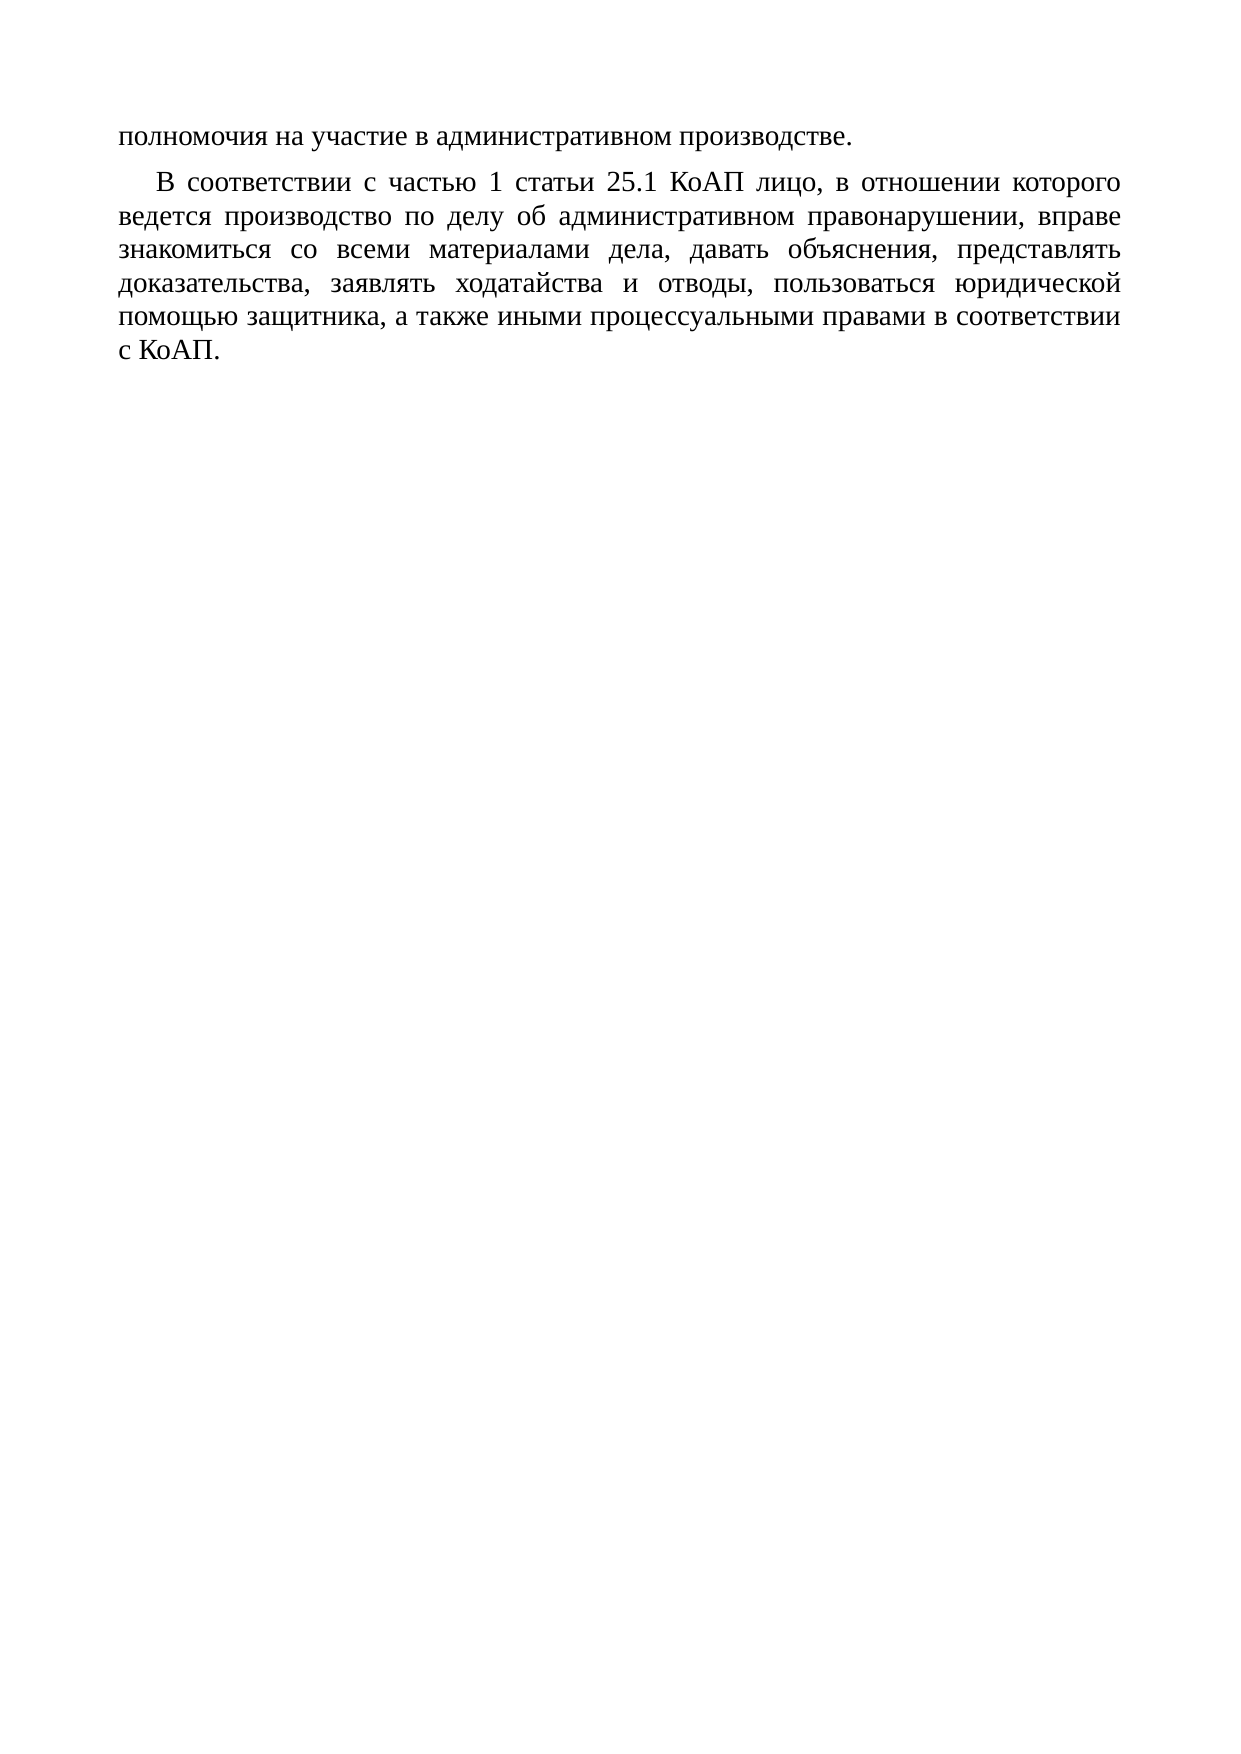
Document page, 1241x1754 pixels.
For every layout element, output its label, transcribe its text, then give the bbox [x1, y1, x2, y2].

text полномочия на участие в административном производстве. [118, 118, 1122, 152]
text В соответствии с частью 1 статьи 25.1 КоАП лицо, в отношении которого ведется производство по делу об административном правонарушении, вправе знакомиться со всеми материалами дела, давать объяснения, представлять доказательства, заявлять ходатайства и отводы, пользоваться юридической помощью защитника, а также иными процессуальными правами в соответствии с КоАП. [118, 164, 1122, 365]
